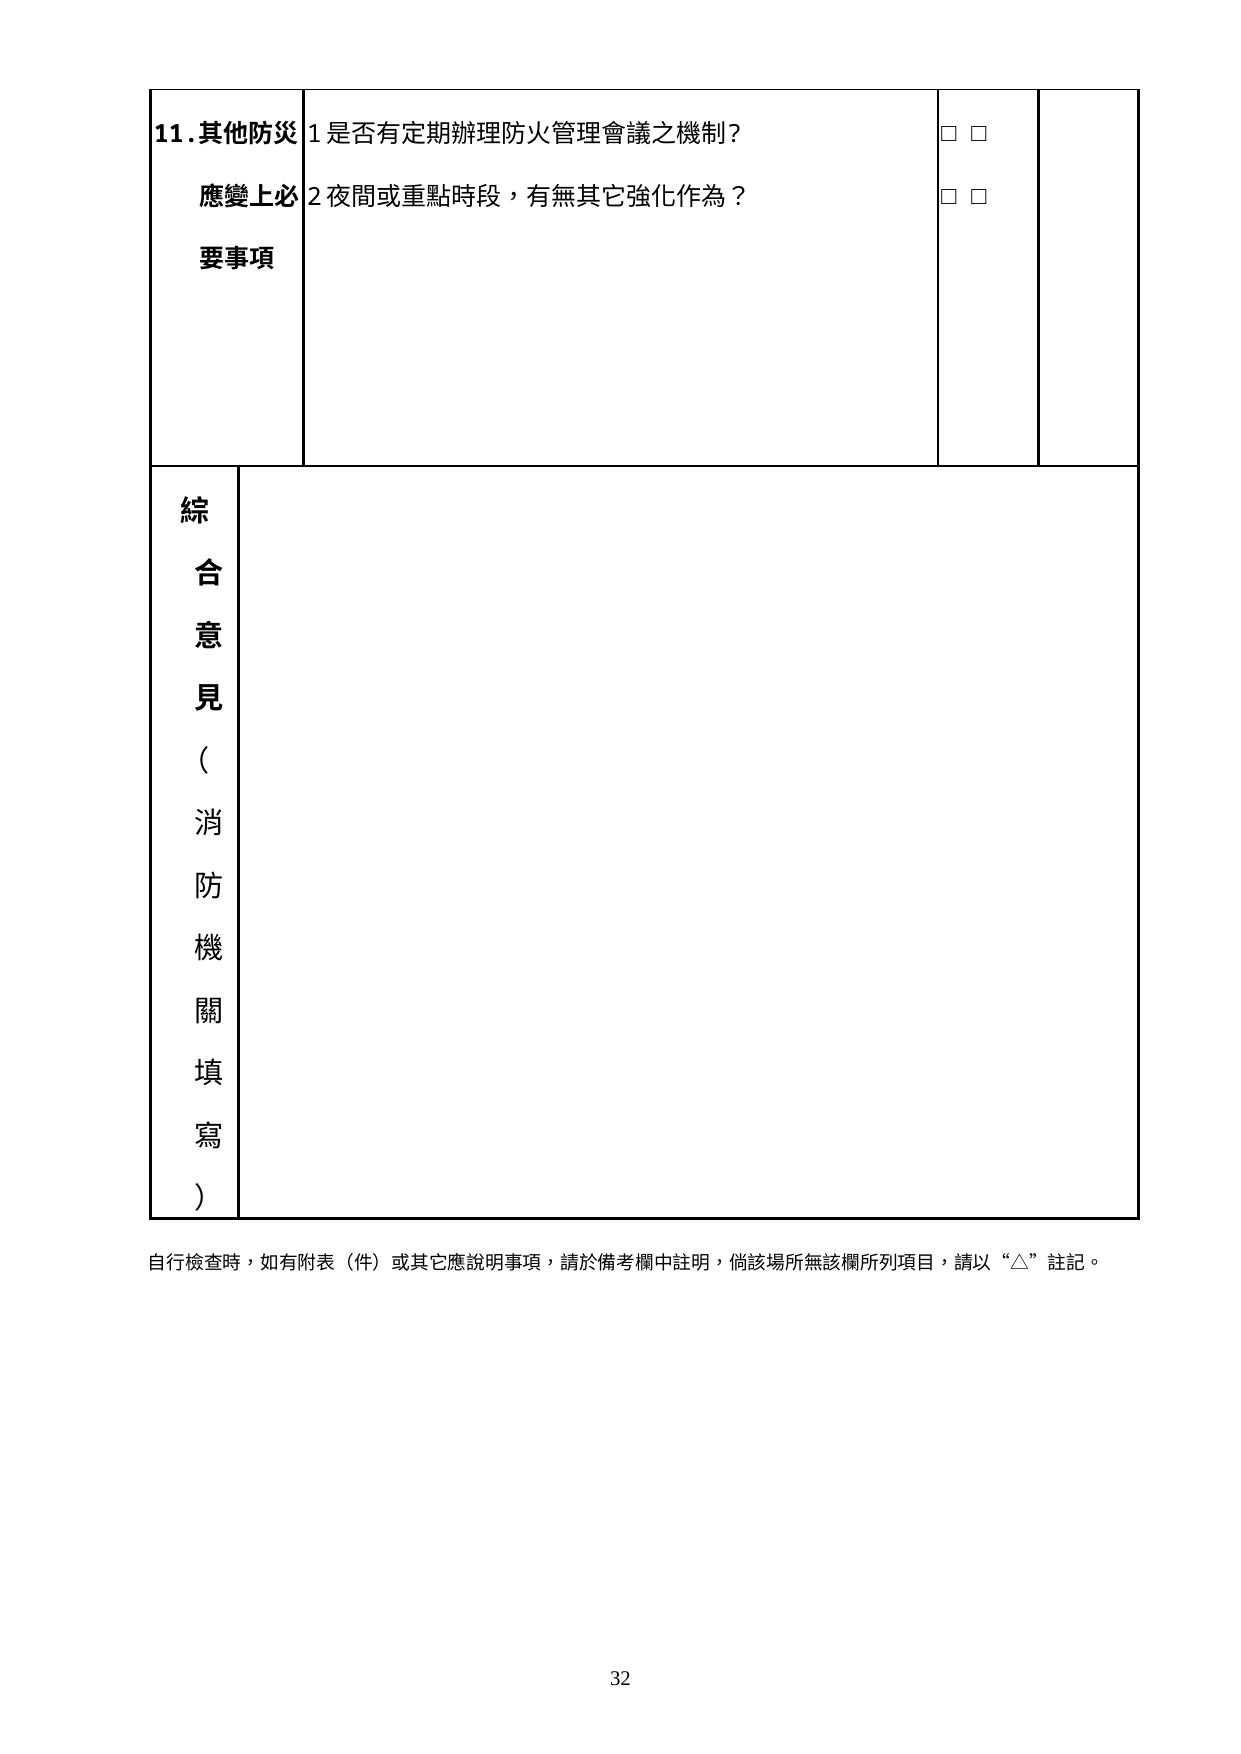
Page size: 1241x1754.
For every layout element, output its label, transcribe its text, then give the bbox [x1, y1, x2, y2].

table_cell □ □ □ □ [939, 90, 1037, 465]
text 自行檢查時，如有附表（件）或其它應說明事項，請於備考欄中註明，倘該場所無該欄所列項目，請以“△”註記。 [148, 1220, 1092, 1282]
table_cell 綜合意見 （消防機關填寫） [152, 467, 237, 1217]
table_cell 11.其他防災應變上必要事項 [152, 90, 302, 465]
table_cell 1是否有定期辦理防火管理會議之機制? 2夜間或重點時段，有無其它強化作為？ [305, 90, 937, 465]
table_cell [1040, 90, 1137, 465]
table_cell [240, 467, 1137, 1217]
